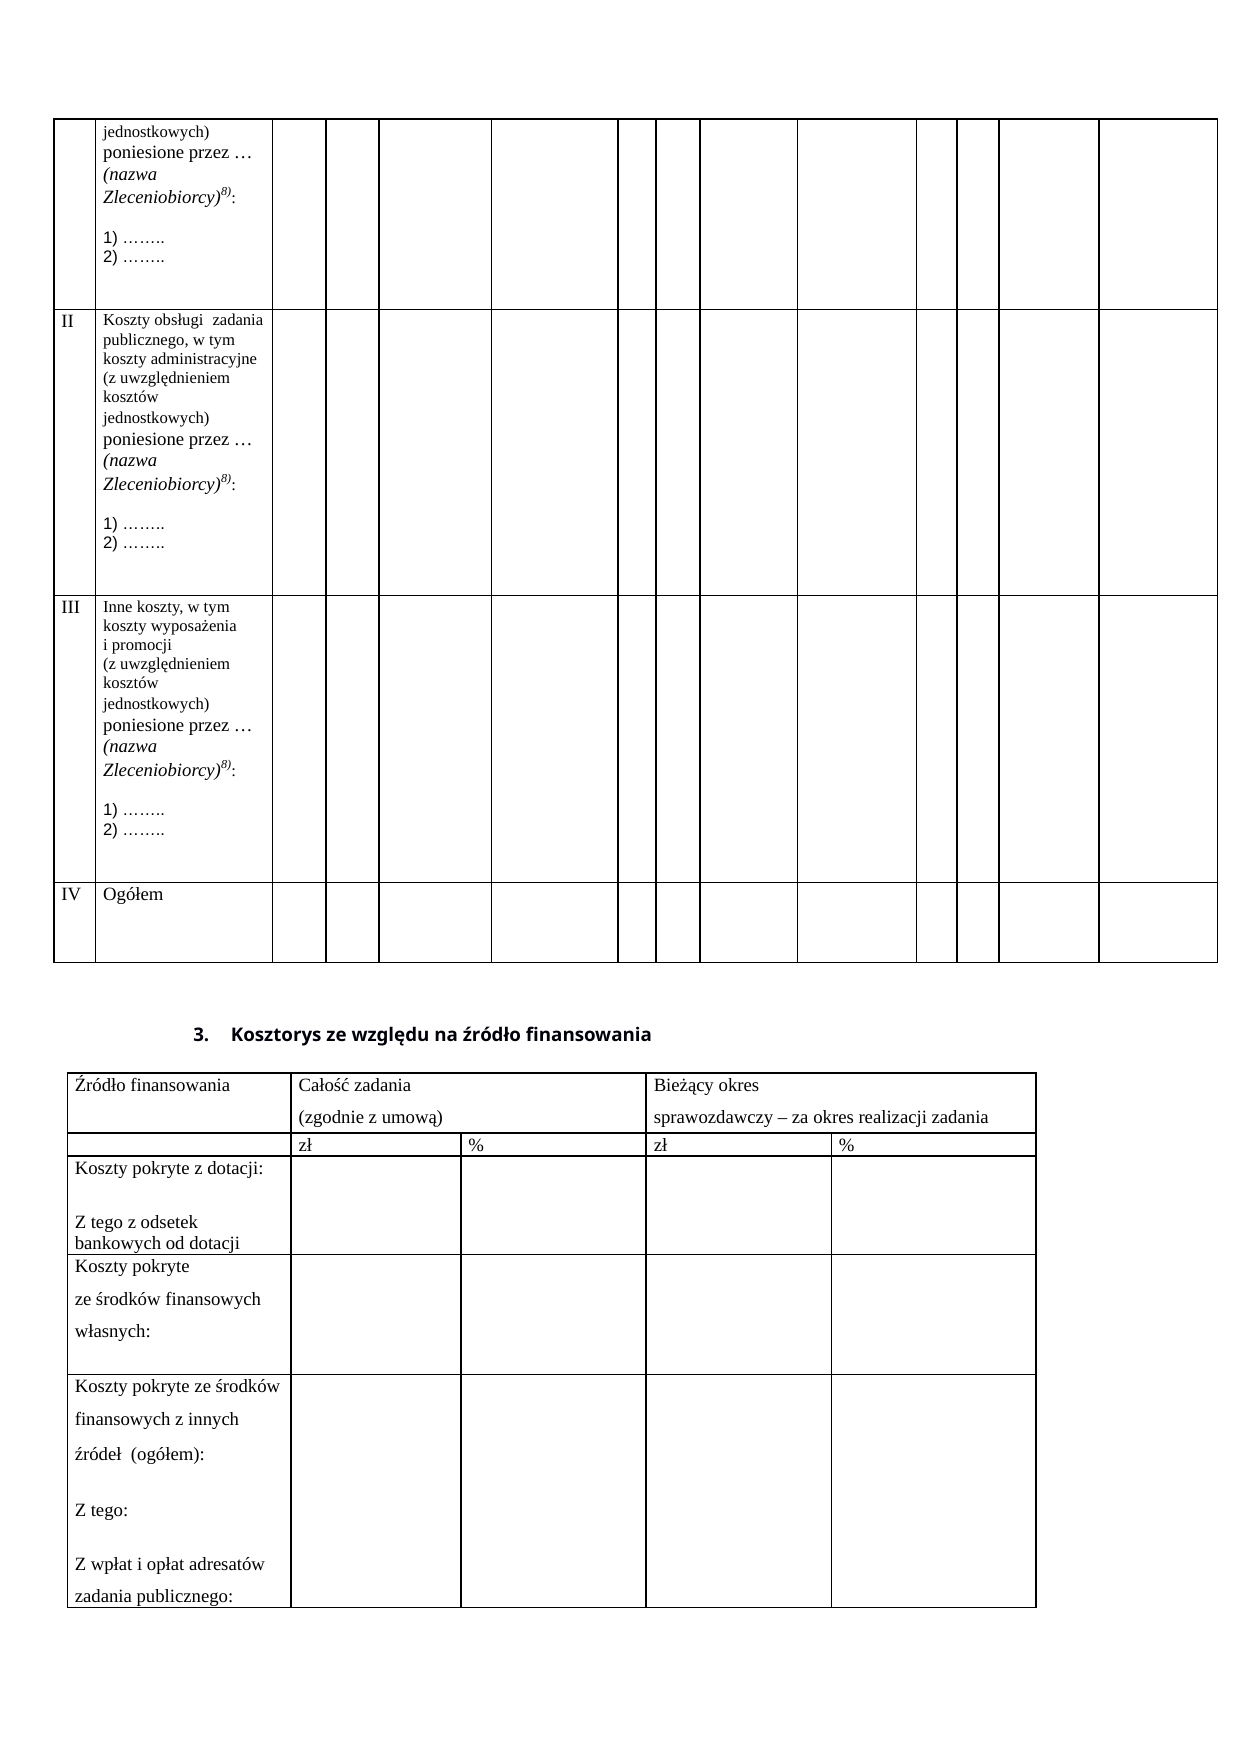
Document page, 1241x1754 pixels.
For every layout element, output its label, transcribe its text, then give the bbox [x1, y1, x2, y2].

table_cell % [462, 1134, 645, 1155]
table_cell III [55, 596, 95, 882]
table_cell [832, 1375, 1035, 1606]
table_cell [619, 596, 655, 882]
table_cell zł [292, 1134, 460, 1155]
table_cell [462, 1255, 645, 1374]
table_cell [327, 596, 378, 882]
table_cell [1000, 883, 1098, 962]
table_cell jednostkowych) poniesione przez …(nazwa Zleceniobiorcy)8): 1) …….. 2) …….. [96, 120, 272, 309]
table_cell [492, 120, 617, 309]
table_cell [327, 883, 378, 962]
table_header Całość zadania (zgodnie z umową) [292, 1074, 645, 1132]
table_cell 1) …….. 2) …….. [96, 495, 272, 595]
table_cell Inne koszty, w tym koszty wyposażenia i promocji (z uwzględnieniem kosztów jednostkowych) poniesione przez …(nazwa Zleceniobiorcy)8): 1) …….. 2) …….. [96, 596, 272, 882]
table_cell [68, 1134, 290, 1155]
table_cell [1000, 310, 1098, 495]
table_cell [619, 310, 655, 495]
table_cell [273, 310, 325, 495]
table_cell [380, 883, 491, 962]
table_cell [492, 596, 617, 882]
table_cell [1100, 120, 1217, 309]
table_cell [492, 883, 617, 962]
table_cell [657, 120, 699, 309]
table_cell [327, 120, 378, 309]
table_cell [1100, 495, 1217, 595]
table_cell [273, 120, 325, 309]
table_cell [701, 495, 797, 595]
table_cell [832, 1157, 1035, 1254]
table_cell [701, 883, 797, 962]
table_cell [917, 883, 956, 962]
table_cell [1000, 495, 1098, 595]
table_cell [380, 310, 491, 495]
table_cell Koszty pokryte z dotacji: Z tego z odsetek bankowych od dotacji [68, 1157, 290, 1254]
table_cell [1100, 883, 1217, 962]
table_cell [657, 596, 699, 882]
table_cell [657, 310, 699, 495]
table_cell [798, 120, 916, 309]
table_cell [798, 596, 916, 882]
table_cell [958, 495, 998, 595]
table_cell Koszty pokryte ze środków finansowych z innych źródeł (ogółem): Z tego: Z wpłat i opłat adresatów zadania publicznego: [68, 1375, 290, 1606]
table_cell [273, 596, 325, 882]
table_cell [327, 310, 378, 495]
table_cell [462, 1157, 645, 1254]
table_cell [380, 495, 491, 595]
table_cell [917, 596, 956, 882]
table_cell [292, 1255, 460, 1374]
table_cell [701, 120, 797, 309]
table_cell [380, 120, 491, 309]
table_cell [917, 310, 956, 495]
table_cell [619, 495, 655, 595]
table_cell [832, 1255, 1035, 1374]
table_cell [380, 596, 491, 882]
table_cell [1100, 596, 1217, 882]
table_cell IV [55, 883, 95, 962]
table_header Źródło finansowania [68, 1074, 290, 1132]
table_cell [619, 883, 655, 962]
table_cell [647, 1157, 831, 1254]
table_cell [492, 495, 617, 595]
table_cell [55, 495, 95, 595]
table_cell [701, 310, 797, 495]
table_cell [292, 1375, 460, 1606]
table_cell Koszty pokryte ze środków finansowych własnych: [68, 1255, 290, 1374]
table_cell [917, 495, 956, 595]
table_cell [958, 310, 998, 495]
table_cell [1100, 310, 1217, 495]
table_cell [1000, 120, 1098, 309]
table_cell [273, 495, 325, 595]
table_cell [958, 596, 998, 882]
table_cell [701, 596, 797, 882]
table_cell [657, 883, 699, 962]
table_cell [647, 1375, 831, 1606]
table_cell [798, 310, 916, 495]
table_cell zł [647, 1134, 831, 1155]
table_cell [462, 1375, 645, 1606]
table_cell [798, 495, 916, 595]
table_header Bieżący okres sprawozdawczy – za okres realizacji zadania [647, 1074, 1035, 1132]
table_cell Koszty obsługi zadania publicznego, w tym koszty administracyjne (z uwzględnieniem kosztów jednostkowych) poniesione przez …(nazwa Zleceniobiorcy)8): [96, 310, 272, 495]
table_cell [657, 495, 699, 595]
table_cell [1000, 596, 1098, 882]
table_cell [492, 310, 617, 495]
table_cell II [55, 310, 95, 495]
table_cell [55, 120, 95, 309]
table_cell [619, 120, 655, 309]
table_cell [647, 1255, 831, 1374]
table_cell [327, 495, 378, 595]
table_cell % [832, 1134, 1035, 1155]
table_cell Ogółem [96, 883, 272, 962]
table_cell [958, 120, 998, 309]
table_cell [292, 1157, 460, 1254]
table_cell [917, 120, 956, 309]
list Kosztorys ze względu na źródło finansowania [193, 1021, 1122, 1046]
table_cell [958, 883, 998, 962]
table_cell [273, 883, 325, 962]
table_cell [798, 883, 916, 962]
